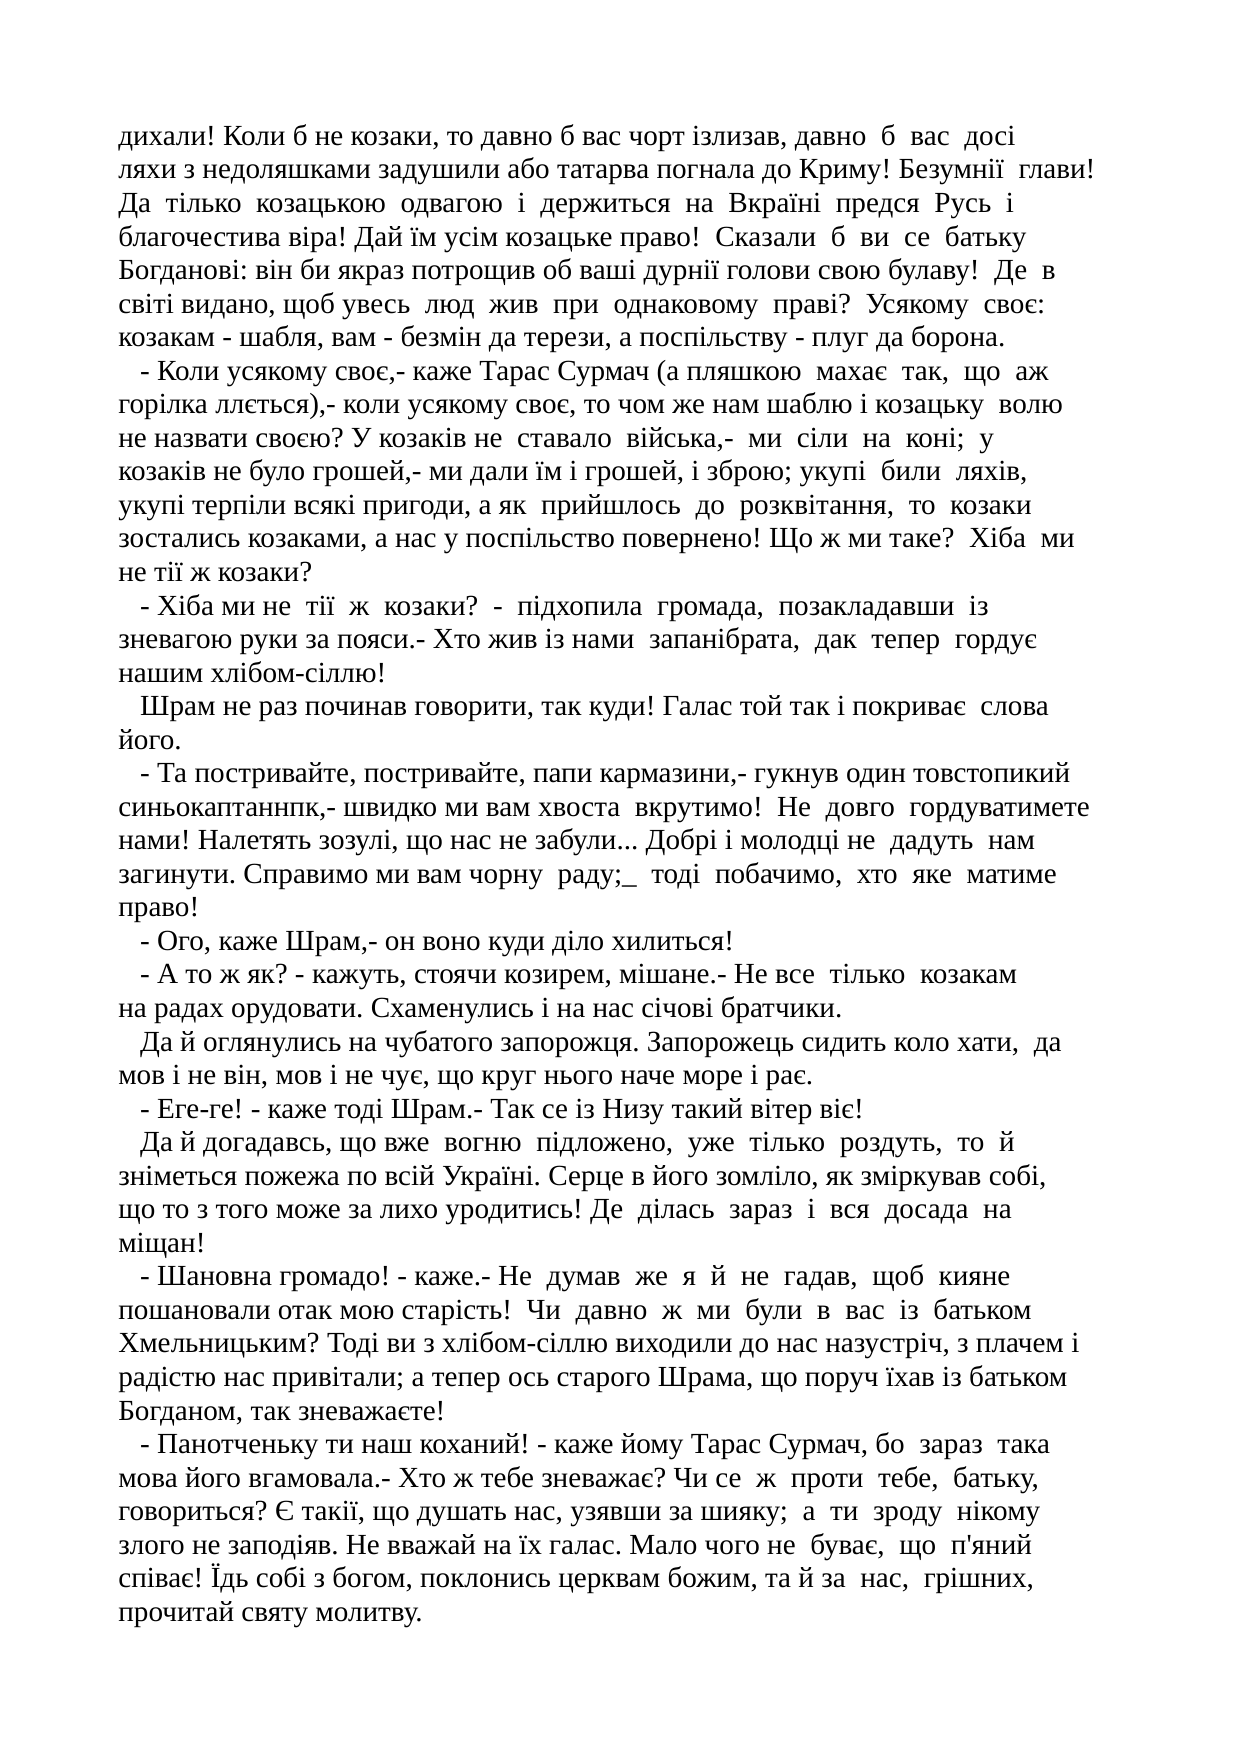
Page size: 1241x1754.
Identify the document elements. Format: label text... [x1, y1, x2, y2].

text свiтi видано, щоб увесь люд жив при однаковому правi? Усякому своє: [118, 286, 1122, 319]
text спiває! Їдь собi з богом, поклонись церквам божим, та й за нас, грiшних, [118, 1560, 1122, 1594]
text загинути. Справимо ми вам чорну раду;_ тодi побачимо, хто яке матиме [118, 856, 1122, 889]
text його. [118, 722, 1122, 755]
text - Ого, каже Шрам,- он воно куди дiло хилиться! [118, 923, 1122, 957]
text дихали! Коли б не козаки, то давно б вас чорт iзлизав, давно б вас досi [118, 118, 1122, 152]
text укупi терпiли всякi пригоди, а як прийшлось до розквiтання, то козаки [118, 487, 1122, 521]
text радiстю нас привiтали; а тепер ось старого Шрама, що поруч їхав iз батьком [118, 1359, 1122, 1393]
text ляхи з недоляшками задушили або татарва погнала до Криму! Безумнiї глави! [118, 152, 1122, 185]
text - Коли усякому своє,- каже Тарас Сурмач (а пляшкою махає так, що аж [118, 353, 1122, 386]
text знiметься пожежа по всiй Українi. Серце в його зомлiло, як змiркував собi, [118, 1158, 1122, 1191]
text мова його вгамовала.- Хто ж тебе зневажає? Чи се ж проти тебе, батьку, [118, 1460, 1122, 1493]
text - Хiба ми не тiї ж козаки? - пiдхопила громада, позакладавши iз [118, 588, 1122, 621]
text пошановали отак мою старiсть! Чи давно ж ми були в вас iз батьком [118, 1292, 1122, 1326]
text що то з того може за лихо уродитись! Де дiлась зараз i вся досада на [118, 1191, 1122, 1225]
text Хмельницьким? Тодi ви з хлiбом-сiллю виходили до нас назустрiч, з плачем i [118, 1326, 1122, 1359]
text козакам - шабля, вам - безмiн да терези, а поспiльству - плуг да борона. [118, 319, 1122, 353]
text говориться? Є такiї, що душать нас, узявши за шияку; а ти зроду нiкому [118, 1493, 1122, 1527]
text злого не заподiяв. Не вважай на їх галас. Мало чого не буває, що п'яний [118, 1527, 1122, 1560]
text прочитай святу молитву. [118, 1594, 1122, 1627]
text Богданом, так зневажаєте! [118, 1393, 1122, 1426]
text - Еге-ге! - каже тодi Шрам.- Так се iз Низу такий вiтер вiє! [118, 1091, 1122, 1124]
text на радах орудовати. Схаменулись i на нас сiчовi братчики. [118, 990, 1122, 1024]
text - Та постривайте, постривайте, папи кармазини,- гукнув один товстопикий [118, 755, 1122, 789]
text зостались козаками, а нас у поспiльство повернено! Що ж ми таке? Хiба ми [118, 521, 1122, 554]
text - Шановна громадо! - каже.- Не думав же я й не гадав, щоб кияне [118, 1258, 1122, 1292]
text не тiї ж козаки? [118, 554, 1122, 588]
text - А то ж як? - кажуть, стоячи козирем, мiшане.- Не все тiлько козакам [118, 957, 1122, 990]
text синьокаптаннпк,- швидко ми вам хвоста вкрутимо! Не довго гордуватимете [118, 789, 1122, 822]
text Да й догадавсь, що вже вогню пiдложено, уже тiлько роздуть, то й [118, 1124, 1122, 1158]
text горiлка ллється),- коли усякому своє, то чом же нам шаблю i козацьку волю [118, 386, 1122, 420]
text не назвати своєю? У козакiв не ставало вiйська,- ми сiли на конi; у [118, 420, 1122, 453]
text козакiв не було грошей,- ми дали їм i грошей, i зброю; укупi били ляхiв, [118, 453, 1122, 487]
text Богдановi: вiн би якраз потрощив об вашi дурнiї голови свою булаву! Де в [118, 252, 1122, 286]
text Шрам не раз починав говорити, так куди! Галас той так i покриває слова [118, 688, 1122, 722]
text нами! Налетять зозулi, що нас не забули... Добрi i молодцi не дадуть нам [118, 822, 1122, 856]
text благочестива вiра! Дай їм усiм козацьке право! Сказали б ви се батьку [118, 219, 1122, 252]
text мiщан! [118, 1225, 1122, 1258]
text Да тiлько козацькою одвагою i держиться на Вкраїнi предся Русь i [118, 185, 1122, 219]
text мов i не вiн, мов i не чує, що круг нього наче море i рає. [118, 1057, 1122, 1091]
text зневагою руки за пояси.- Хто жив iз нами запанiбрата, дак тепер гордує [118, 621, 1122, 655]
text - Панотченьку ти наш коханий! - каже йому Тарас Сурмач, бо зараз така [118, 1426, 1122, 1460]
text право! [118, 889, 1122, 923]
text нашим хлiбом-сiллю! [118, 655, 1122, 688]
text Да й оглянулись на чубатого запорожця. Запорожець сидить коло хати, да [118, 1024, 1122, 1057]
